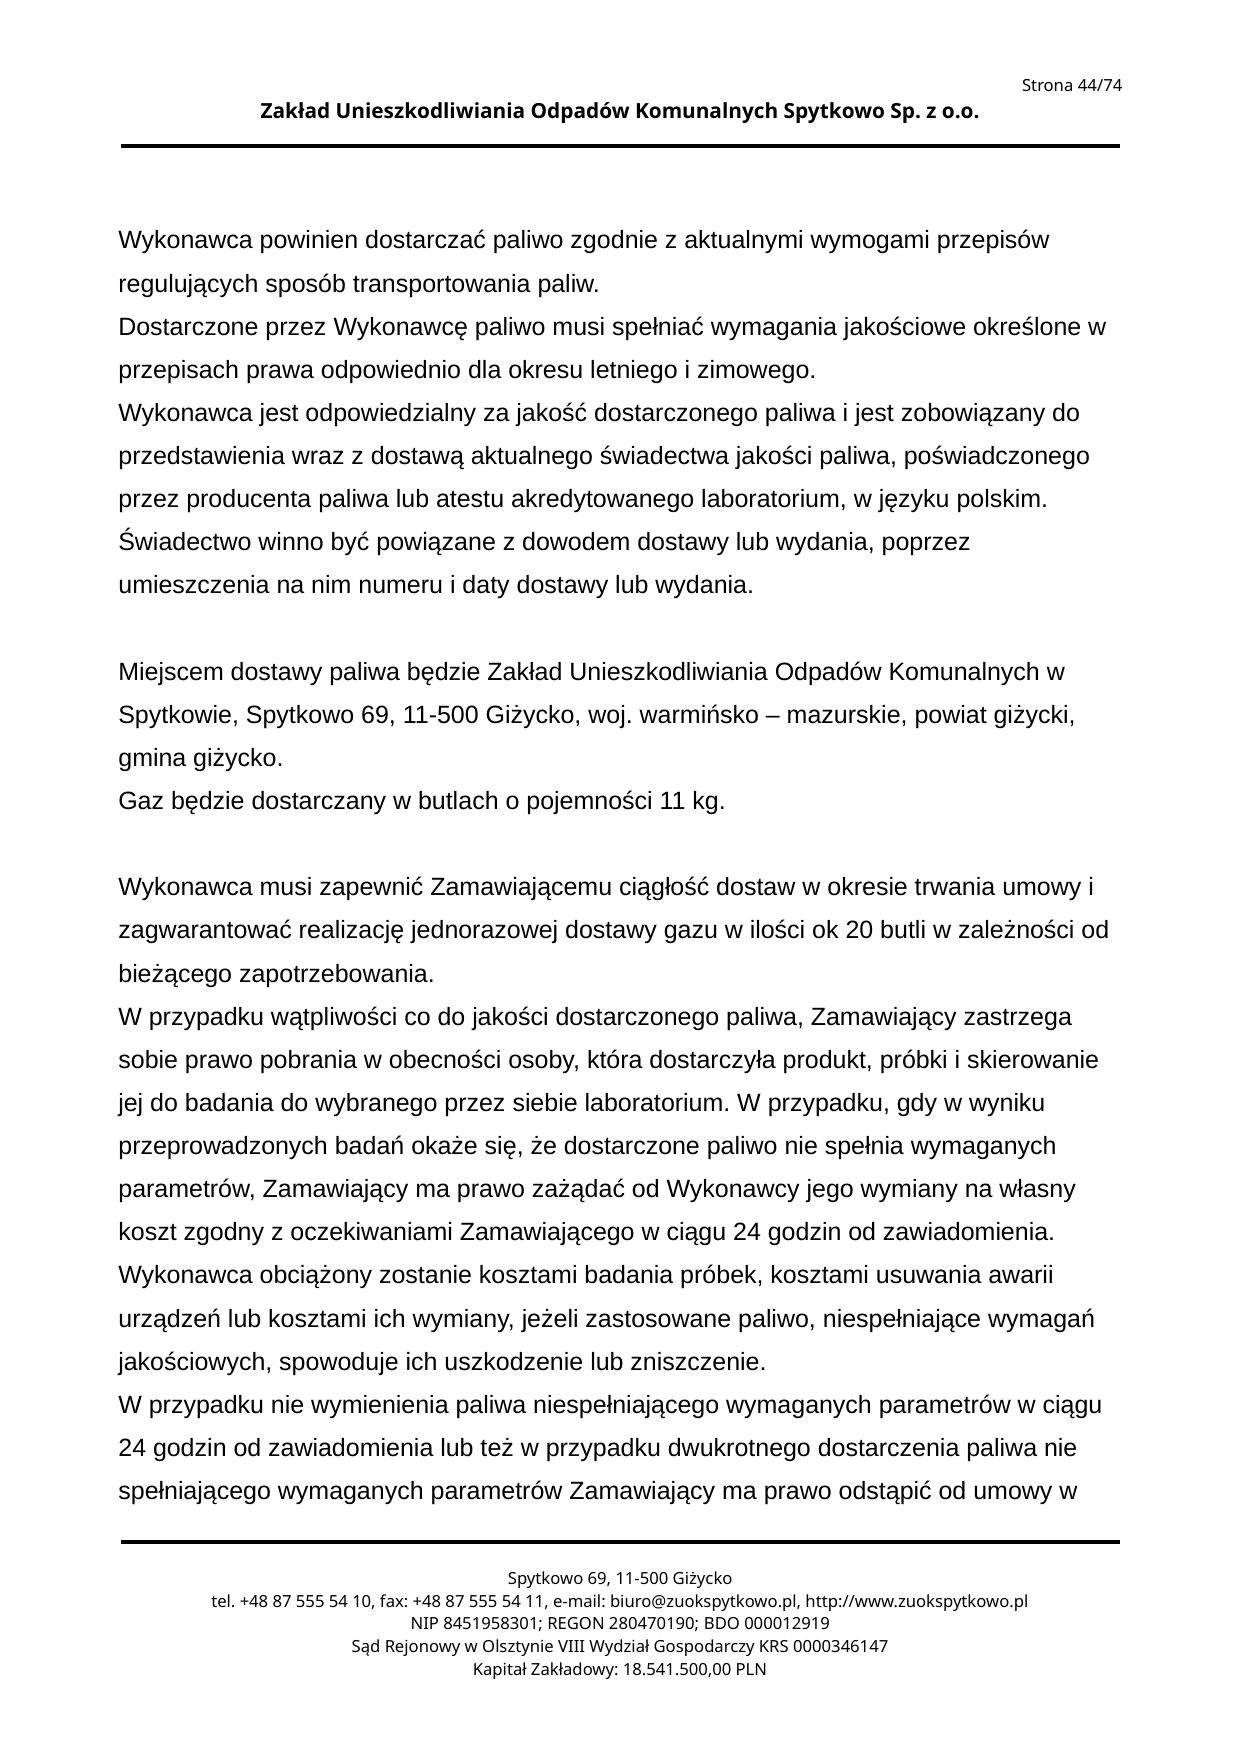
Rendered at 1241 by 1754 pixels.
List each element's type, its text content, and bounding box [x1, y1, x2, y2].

text Wykonawca powinien dostarczać paliwo zgodnie z aktualnymi wymogami przepisów regulujących sposób transportowania paliw. [118, 226, 1122, 297]
text Wykonawca obciążony zostanie kosztami badania próbek, kosztami usuwania awarii urządzeń lub kosztami ich wymiany, jeżeli zastosowane paliwo, niespełniające wymagań jakościowych, spowoduje ich uszkodzenie lub zniszczenie. [118, 1261, 1122, 1376]
text Miejscem dostawy paliwa będzie Zakład Unieszkodliwiania Odpadów Komunalnych w Spytkowie, Spytkowo 69, 11-500 Giżycko, woj. warmińsko – mazurskie, powiat giżycki, gmina giżycko. [118, 657, 1122, 772]
text W przypadku wątpliwości co do jakości dostarczonego paliwa, Zamawiający zastrzega sobie prawo pobrania w obecności osoby, która dostarczyła produkt, próbki i skierowanie jej do badania do wybranego przez siebie laboratorium. W przypadku, gdy w wyniku przeprowadzonych badań okaże się, że dostarczone paliwo nie spełnia wymaganych parametrów, Zamawiający ma prawo zażądać od Wykonawcy jego wymiany na własny koszt zgodny z oczekiwaniami Zamawiającego w ciągu 24 godzin od zawiadomienia. [118, 1002, 1122, 1246]
text Wykonawca jest odpowiedzialny za jakość dostarczonego paliwa i jest zobowiązany do przedstawienia wraz z dostawą aktualnego świadectwa jakości paliwa, poświadczonego przez producenta paliwa lub atestu akredytowanego laboratorium, w języku polskim. Świadectwo winno być powiązane z dowodem dostawy lub wydania, poprzez umieszczenia na nim numeru i daty dostawy lub wydania. [118, 398, 1122, 599]
text Wykonawca musi zapewnić Zamawiającemu ciągłość dostaw w okresie trwania umowy i zagwarantować realizację jednorazowej dostawy gazu w ilości ok 20 butli w zależności od bieżącego zapotrzebowania. [118, 872, 1122, 987]
text Gaz będzie dostarczany w butlach o pojemności 11 kg. [118, 786, 1122, 815]
text Dostarczone przez Wykonawcę paliwo musi spełniać wymagania jakościowe określone w przepisach prawa odpowiednio dla okresu letniego i zimowego. [118, 312, 1122, 384]
text W przypadku nie wymienienia paliwa niespełniającego wymaganych parametrów w ciągu 24 godzin od zawiadomienia lub też w przypadku dwukrotnego dostarczenia paliwa nie spełniającego wymaganych parametrów Zamawiający ma prawo odstąpić od umowy w [118, 1390, 1122, 1505]
